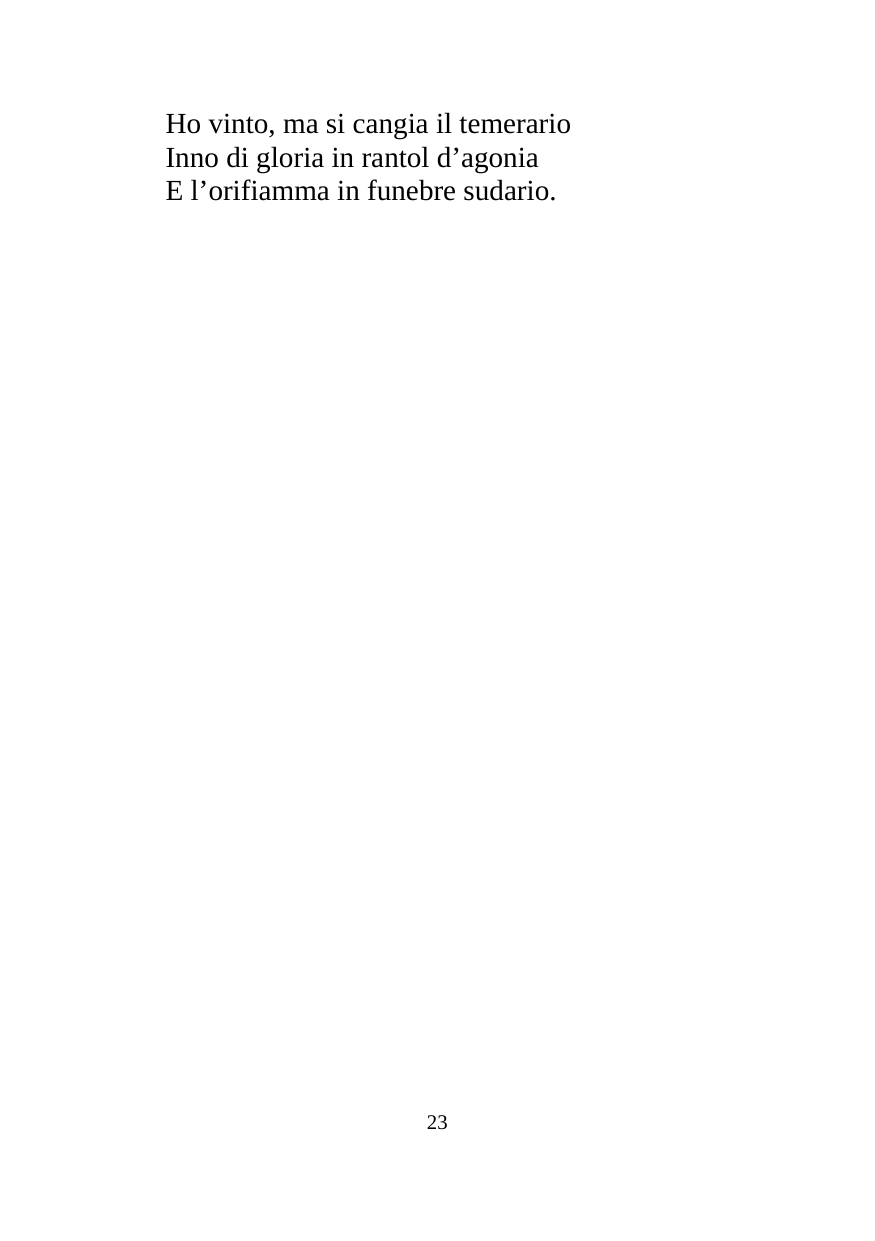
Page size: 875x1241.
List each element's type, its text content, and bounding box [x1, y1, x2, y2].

text Ho vinto, ma si cangia il temerario Inno di gloria in rantol d’agonia E l’orifiamma in funebre sudario. [165, 106, 768, 207]
